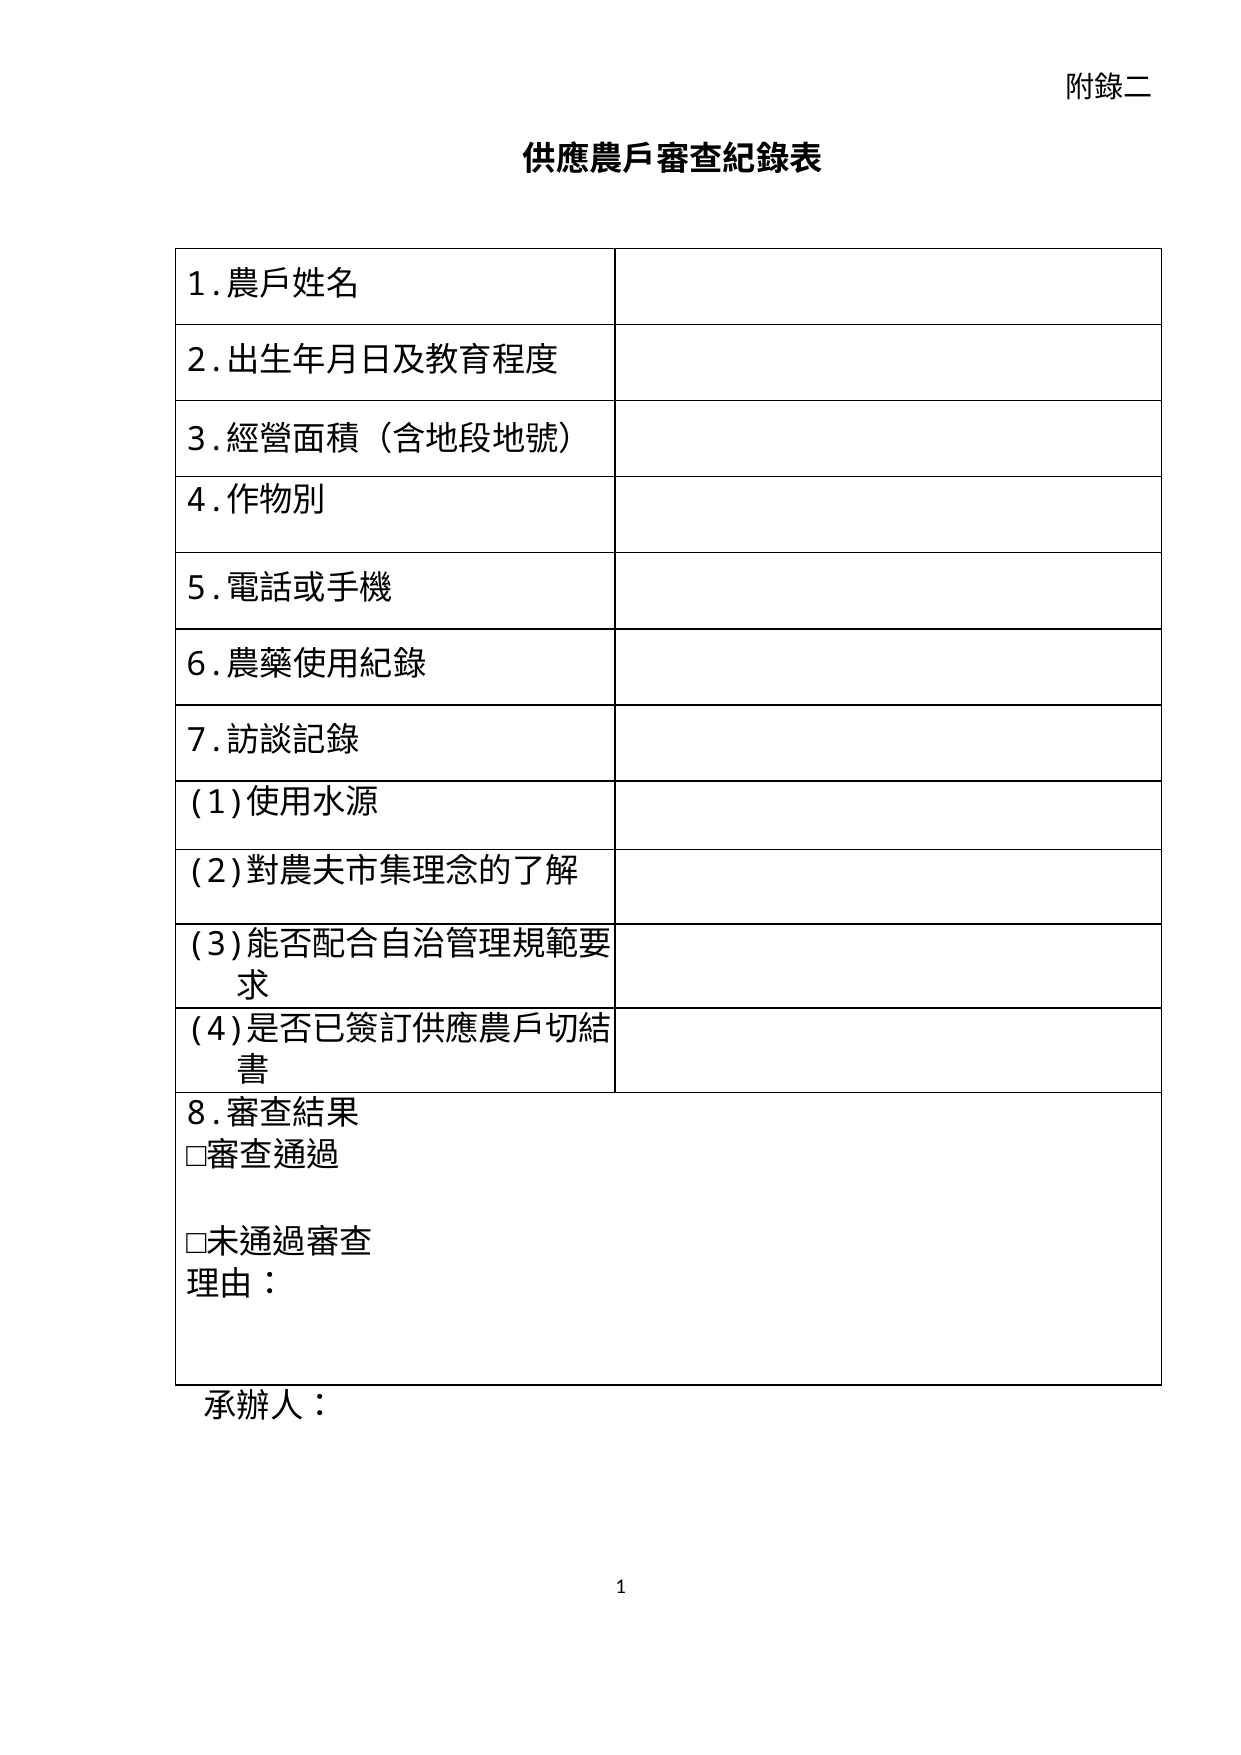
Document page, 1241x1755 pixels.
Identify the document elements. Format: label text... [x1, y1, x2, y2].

table_cell 3.經營面積（含地段地號） [176, 401, 614, 476]
table_cell [616, 630, 1161, 704]
table_cell 7.訪談記錄 [176, 706, 614, 780]
table_cell 4.作物別 [176, 477, 614, 552]
table_cell (4)是否已簽訂供應農戶切結 書 [176, 1009, 614, 1092]
table_cell 8.審查結果 □審查通過 □未通過審查 理由： [176, 1093, 1161, 1384]
table_cell [616, 850, 1161, 923]
text 承辦人： [164, 1386, 1174, 1426]
table_cell 5.電話或手機 [176, 553, 614, 628]
table_cell [616, 782, 1161, 849]
table_cell [616, 553, 1161, 628]
table_cell 2.出生年月日及教育程度 [176, 325, 614, 400]
text 供應農戶審查紀錄表 [171, 139, 1174, 178]
text 1 [152, 1573, 1089, 1599]
table_cell [616, 401, 1161, 476]
table_cell [616, 706, 1161, 780]
table_header 1.農戶姓名 [176, 249, 614, 323]
table_cell (3)能否配合自治管理規範要 求 [176, 925, 614, 1007]
text 附錄二 [1065, 64, 1215, 106]
table_cell [616, 1009, 1161, 1092]
table_cell (2)對農夫市集理念的了解 [176, 850, 614, 923]
table_cell (1)使用水源 [176, 782, 614, 849]
table_cell [616, 325, 1161, 400]
table_cell [616, 925, 1161, 1007]
table_header [616, 249, 1161, 323]
table_cell 6.農藥使用紀錄 [176, 630, 614, 704]
table_cell [616, 477, 1161, 552]
